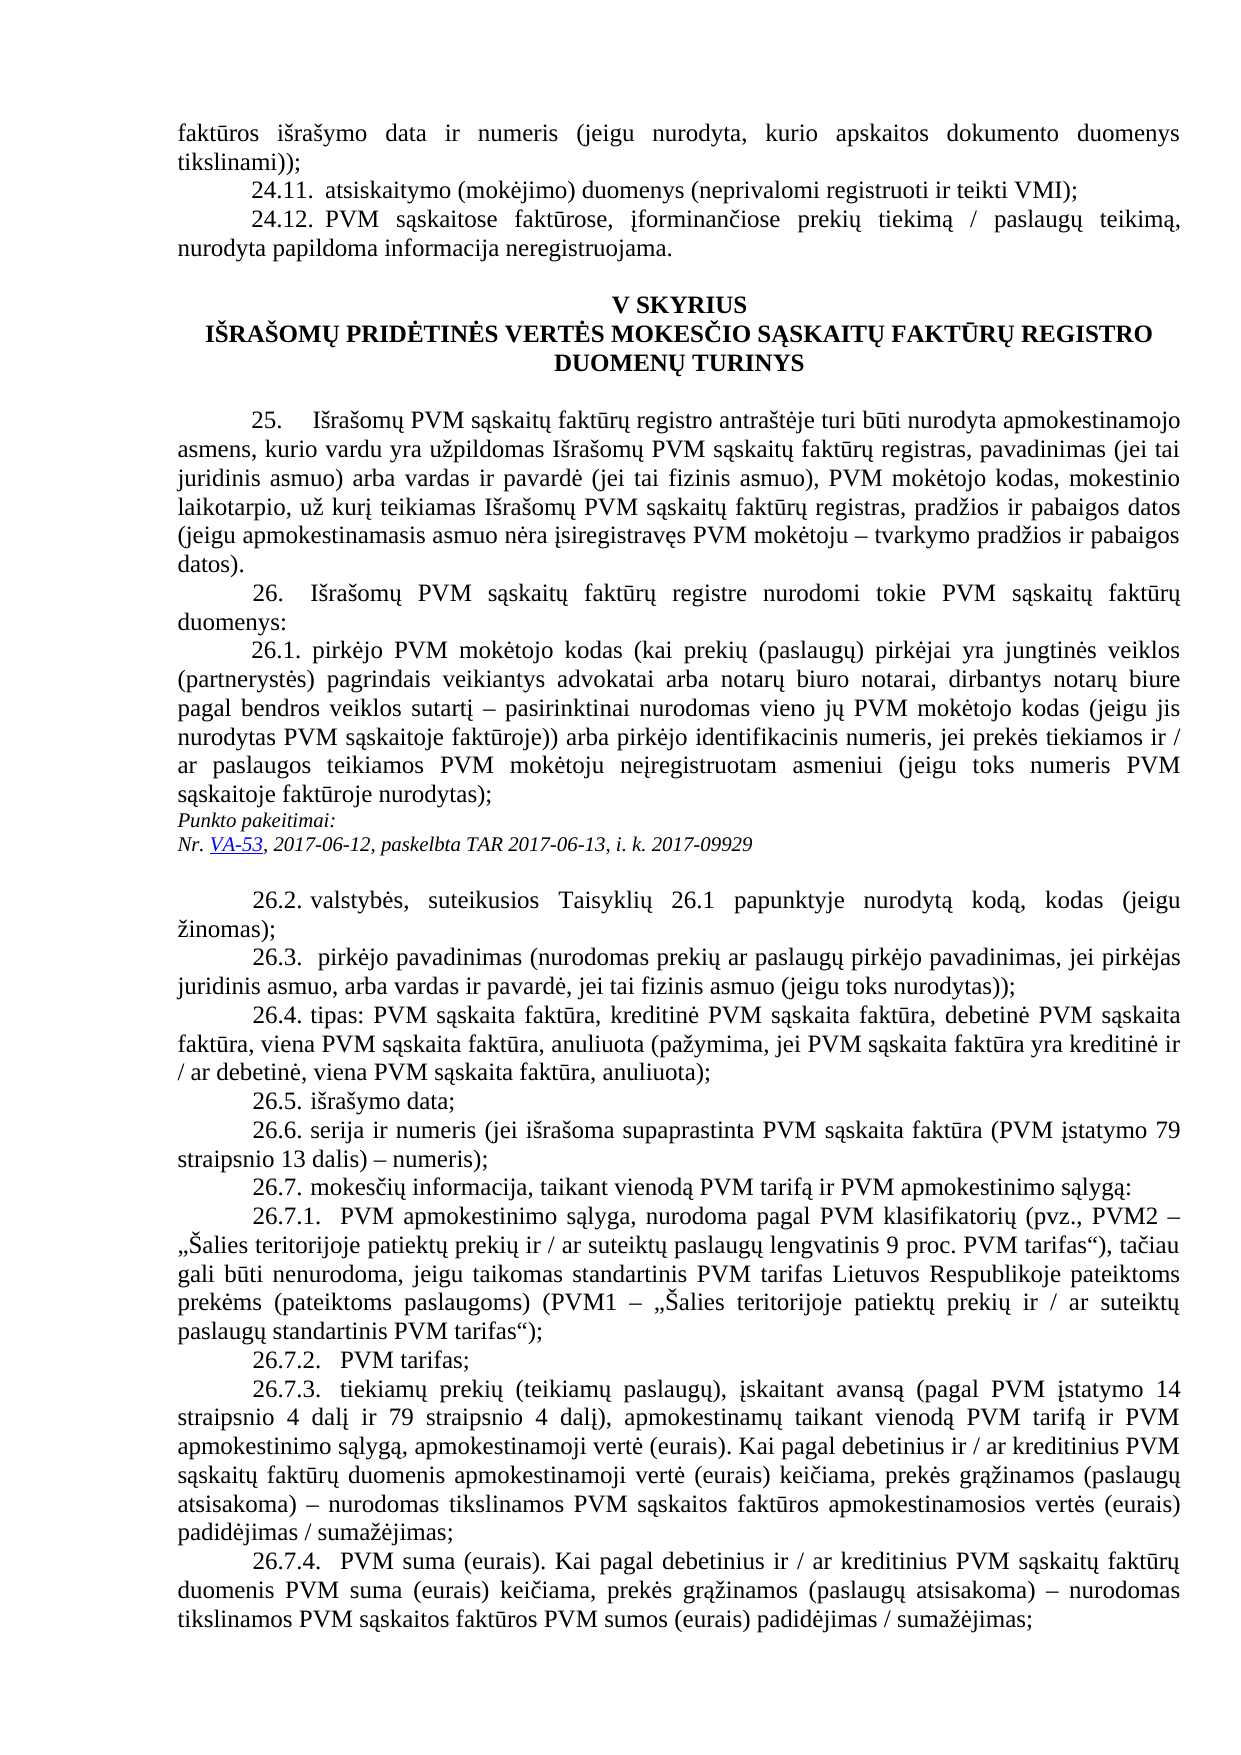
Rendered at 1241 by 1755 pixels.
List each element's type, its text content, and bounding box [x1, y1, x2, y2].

text 26.7.1. PVM apmokestinimo sąlyga, nurodoma pagal PVM klasifikatorių (pvz., PVM2 – „Šalies teritorijoje patiektų prekių ir / ar suteiktų paslaugų lengvatinis 9 proc. PVM tarifas“), tačiau gali būti nenurodoma, jeigu taikomas standartinis PVM tarifas Lietuvos Respublikoje pateiktoms prekėms (pateiktoms paslaugoms) (PVM1 – „Šalies teritorijoje patiektų prekių ir / ar suteiktų paslaugų standartinis PVM tarifas“); [177, 1201, 1181, 1345]
text V SKYRIUS [177, 291, 1181, 319]
text 26.4. tipas: PVM sąskaita faktūra, kreditinė PVM sąskaita faktūra, debetinė PVM sąskaita faktūra, viena PVM sąskaita faktūra, anuliuota (pažymima, jei PVM sąskaita faktūra yra kreditinė ir / ar debetinė, viena PVM sąskaita faktūra, anuliuota); [177, 1000, 1181, 1086]
text 24.12. PVM sąskaitose faktūrose, įforminančiose prekių tiekimą / paslaugų teikimą, nurodyta papildoma informacija neregistruojama. [177, 204, 1181, 262]
text 26.7.4. PVM suma (eurais). Kai pagal debetinius ir / ar kreditinius PVM sąskaitų faktūrų duomenis PVM suma (eurais) keičiama, prekės grąžinamos (paslaugų atsisakoma) – nurodomas tikslinamos PVM sąskaitos faktūros PVM sumos (eurais) padidėjimas / sumažėjimas; [177, 1546, 1181, 1632]
text Nr. VA-53, 2017-06-12, paskelbta TAR 2017-06-13, i. k. 2017-09929 [177, 832, 1181, 856]
text 26.6. serija ir numeris (jei išrašoma supaprastinta PVM sąskaita faktūra (PVM įstatymo 79 straipsnio 13 dalis) – numeris); [177, 1115, 1181, 1172]
text Punkto pakeitimai: [177, 808, 1181, 832]
text faktūros išrašymo data ir numeris (jeigu nurodyta, kurio apskaitos dokumento duomenys tikslinami)); [177, 118, 1181, 176]
text 24.11. atsiskaitymo (mokėjimo) duomenys (neprivalomi registruoti ir teikti VMI); [177, 176, 1181, 204]
text 26. Išrašomų PVM sąskaitų faktūrų registre nurodomi tokie PVM sąskaitų faktūrų duomenys: [177, 578, 1181, 636]
text 26.7.2. PVM tarifas; [177, 1345, 1181, 1374]
text IŠRAŠOMŲ PRIDĖTINĖS VERTĖS MOKESČIO SĄSKAITŲ FAKTŪRŲ REGISTRO DUOMENŲ TURINYS [177, 319, 1181, 377]
text 26.1. pirkėjo PVM mokėtojo kodas (kai prekių (paslaugų) pirkėjai yra jungtinės veiklos (partnerystės) pagrindais veikiantys advokatai arba notarų biuro notarai, dirbantys notarų biure pagal bendros veiklos sutartį – pasirinktinai nurodomas vieno jų PVM mokėtojo kodas (jeigu jis nurodytas PVM sąskaitoje faktūroje)) arba pirkėjo identifikacinis numeris, jei prekės tiekiamos ir / ar paslaugos teikiamos PVM mokėtoju neįregistruotam asmeniui (jeigu toks numeris PVM sąskaitoje faktūroje nurodytas); [177, 636, 1181, 808]
text 26.2. valstybės, suteikusios Taisyklių 26.1 papunktyje nurodytą kodą, kodas (jeigu žinomas); [177, 885, 1181, 942]
text 26.7.3. tiekiamų prekių (teikiamų paslaugų), įskaitant avansą (pagal PVM įstatymo 14 straipsnio 4 dalį ir 79 straipsnio 4 dalį), apmokestinamų taikant vienodą PVM tarifą ir PVM apmokestinimo sąlygą, apmokestinamoji vertė (eurais). Kai pagal debetinius ir / ar kreditinius PVM sąskaitų faktūrų duomenis apmokestinamoji vertė (eurais) keičiama, prekės grąžinamos (paslaugų atsisakoma) – nurodomas tikslinamos PVM sąskaitos faktūros apmokestinamosios vertės (eurais) padidėjimas / sumažėjimas; [177, 1374, 1181, 1546]
text 26.5. išrašymo data; [177, 1086, 1181, 1115]
text 26.3. pirkėjo pavadinimas (nurodomas prekių ar paslaugų pirkėjo pavadinimas, jei pirkėjas juridinis asmuo, arba vardas ir pavardė, jei tai fizinis asmuo (jeigu toks nurodytas)); [177, 942, 1181, 1000]
text 26.7. mokesčių informacija, taikant vienodą PVM tarifą ir PVM apmokestinimo sąlygą: [177, 1172, 1181, 1201]
text 25. Išrašomų PVM sąskaitų faktūrų registro antraštėje turi būti nurodyta apmokestinamojo asmens, kurio vardu yra užpildomas Išrašomų PVM sąskaitų faktūrų registras, pavadinimas (jei tai juridinis asmuo) arba vardas ir pavardė (jei tai fizinis asmuo), PVM mokėtojo kodas, mokestinio laikotarpio, už kurį teikiamas Išrašomų PVM sąskaitų faktūrų registras, pradžios ir pabaigos datos (jeigu apmokestinamasis asmuo nėra įsiregistravęs PVM mokėtoju – tvarkymo pradžios ir pabaigos datos). [177, 406, 1181, 578]
